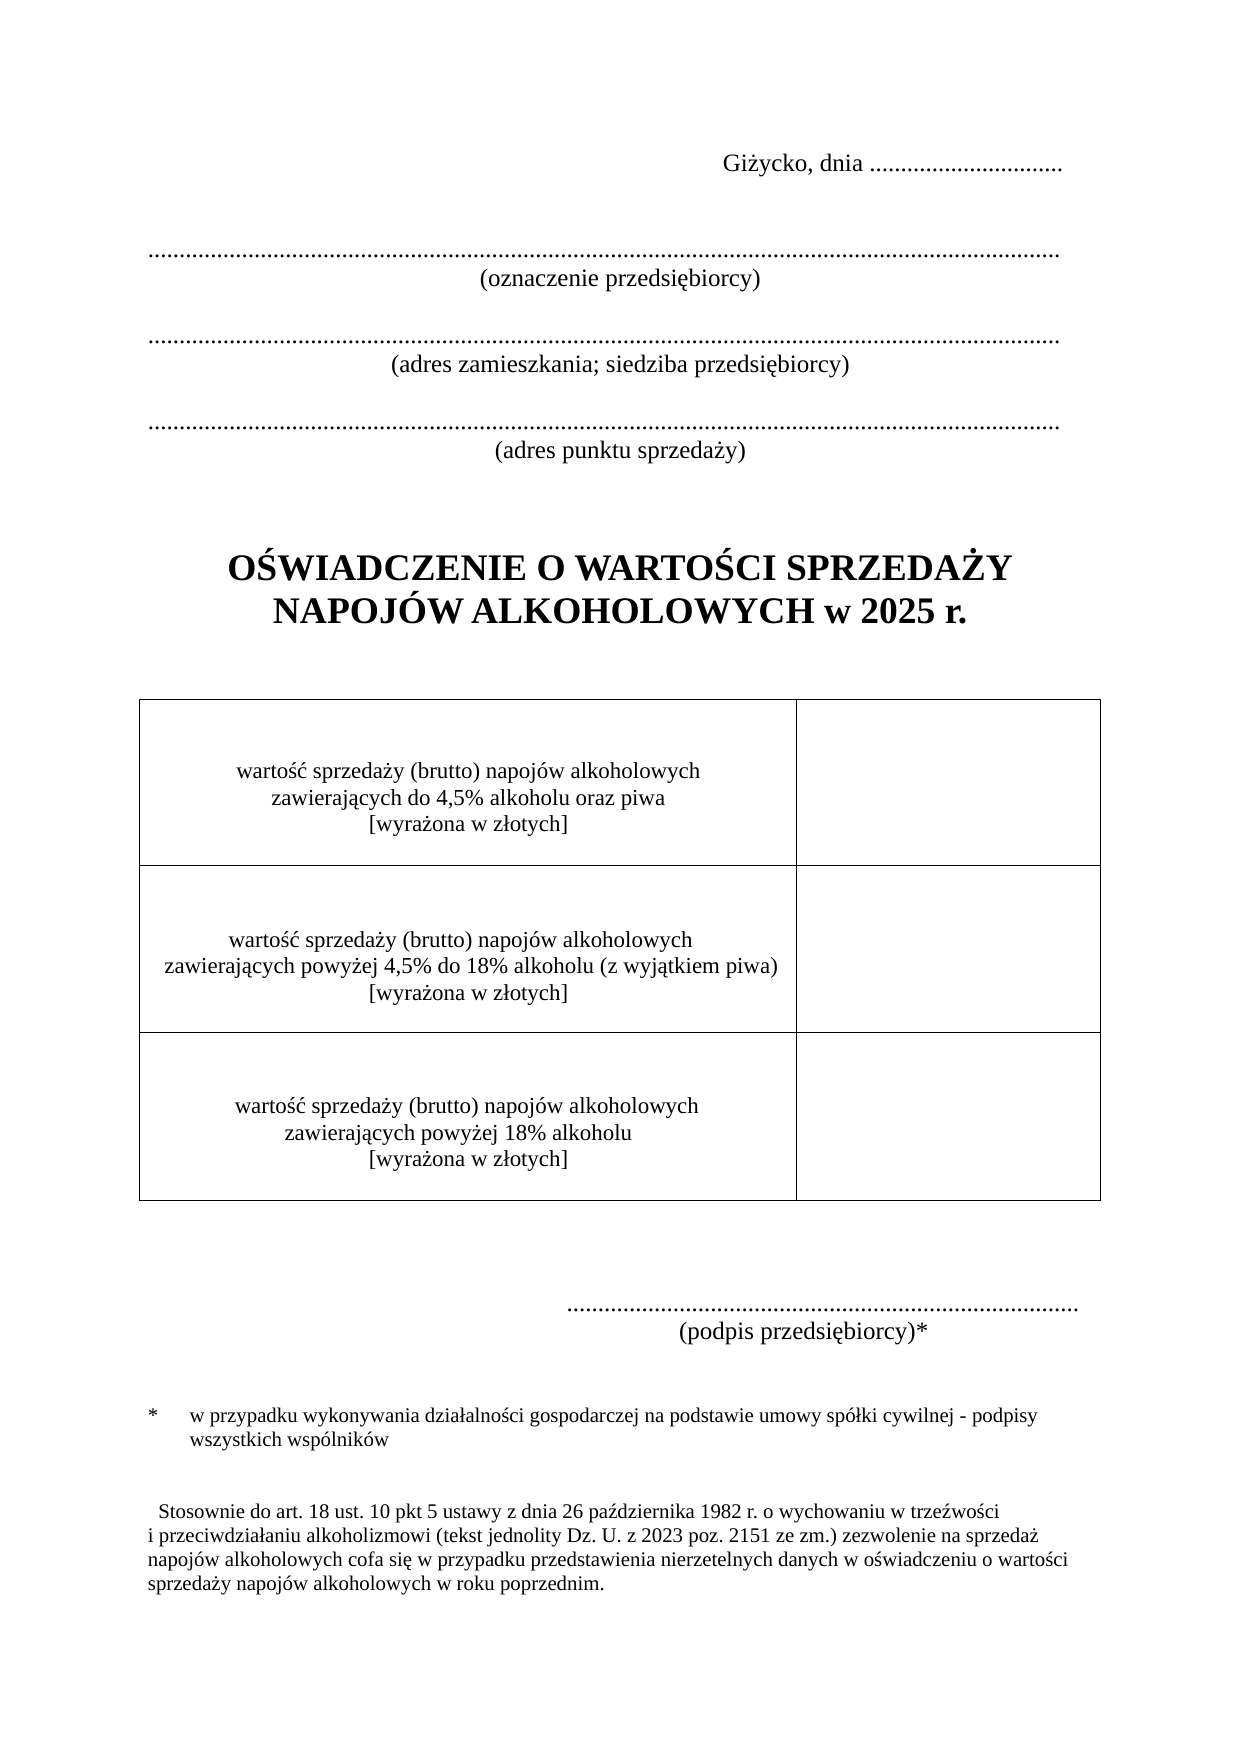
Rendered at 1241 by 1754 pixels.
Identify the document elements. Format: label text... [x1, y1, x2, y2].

text (podpis przedsiębiorcy)* [185, 1316, 1093, 1345]
text .................................................................................................................................................. [148, 320, 1093, 349]
table_header [797, 700, 1100, 865]
text .................................................................................. [185, 1288, 1093, 1316]
table_cell [797, 1033, 1100, 1200]
text * w przypadku wykonywania działalności gospodarczej na podstawie umowy spółki cywilnej - podpisy [148, 1403, 1093, 1427]
text Stosownie do art. 18 ust. 10 pkt 5 ustawy z dnia 26 października 1982 r. o wychowaniu w trzeźwości i przeciwdziałaniu alkoholizmowi (tekst jednolity Dz. U. z 2023 poz. 2151 ze zm.) zezwolenie na sprzedaż napojów alkoholowych cofa się w przypadku przedstawienia nierzetelnych danych w oświadczeniu o wartości sprzedaży napojów alkoholowych w roku poprzednim. [148, 1499, 1093, 1595]
text .................................................................................................................................................. [148, 406, 1093, 435]
text wszystkich wspólników [148, 1427, 1093, 1451]
text (adres zamieszkania; siedziba przedsiębiorcy) [148, 349, 1093, 378]
table_header wartość sprzedaży (brutto) napojów alkoholowych zawierających do 4,5% alkoholu oraz piwa [wyrażona w złotych] [140, 700, 796, 865]
table_cell wartość sprzedaży (brutto) napojów alkoholowych zawierających powyżej 4,5% do 18% alkoholu (z wyjątkiem piwa) [wyrażona w złotych] [140, 866, 796, 1032]
text (adres punktu sprzedaży) [148, 435, 1093, 464]
subtitle OŚWIADCZENIE O WARTOŚCI SPRZEDAŻY NAPOJÓW ALKOHOLOWYCH w 2025 r. [148, 545, 1093, 632]
text .................................................................................................................................................. [148, 234, 1093, 263]
text Giżycko, dnia ............................... [148, 148, 1093, 176]
text (oznaczenie przedsiębiorcy) [148, 263, 1093, 291]
table_cell [797, 866, 1100, 1032]
table_cell wartość sprzedaży (brutto) napojów alkoholowych zawierających powyżej 18% alkoholu [wyrażona w złotych] [140, 1033, 796, 1200]
